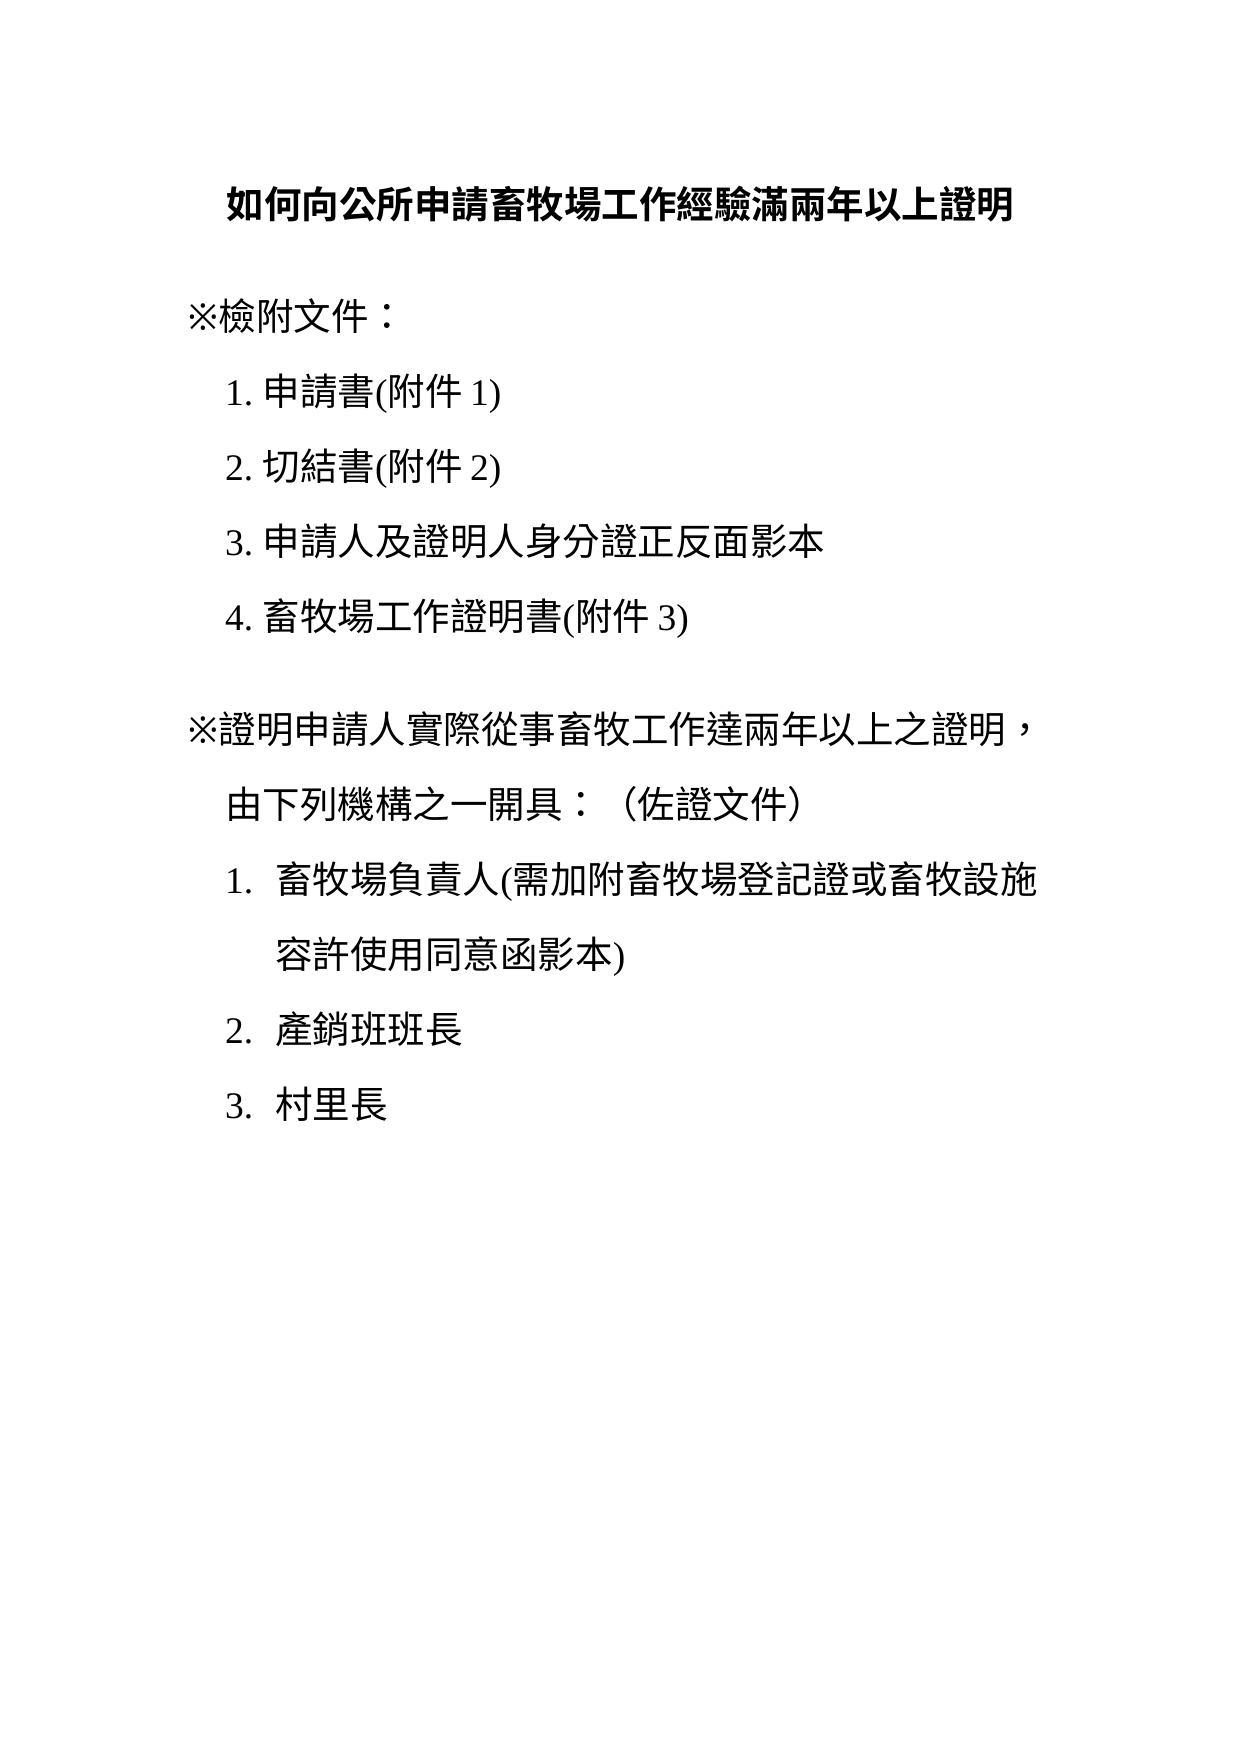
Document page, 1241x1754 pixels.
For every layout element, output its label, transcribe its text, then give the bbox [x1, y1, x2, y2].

list 畜牧場負責人(需加附畜牧場登記證或畜牧設施容許使用同意函影本) [225, 839, 1053, 989]
text ※證明申請人實際從事畜牧工作達兩年以上之證明，由下列機構之一開具：（佐證文件） [187, 689, 1053, 839]
list 村里長 [225, 1064, 1053, 1139]
list 申請書(附件1) [225, 352, 1053, 427]
list 申請人及證明人身分證正反面影本 [225, 502, 1053, 577]
list 產銷班班長 [225, 989, 1053, 1064]
list 畜牧場工作證明書(附件3) [225, 577, 1053, 652]
text ※檢附文件： [187, 277, 1053, 352]
list 切結書(附件2) [225, 427, 1053, 502]
text 如何向公所申請畜牧場工作經驗滿兩年以上證明 [187, 164, 1053, 239]
